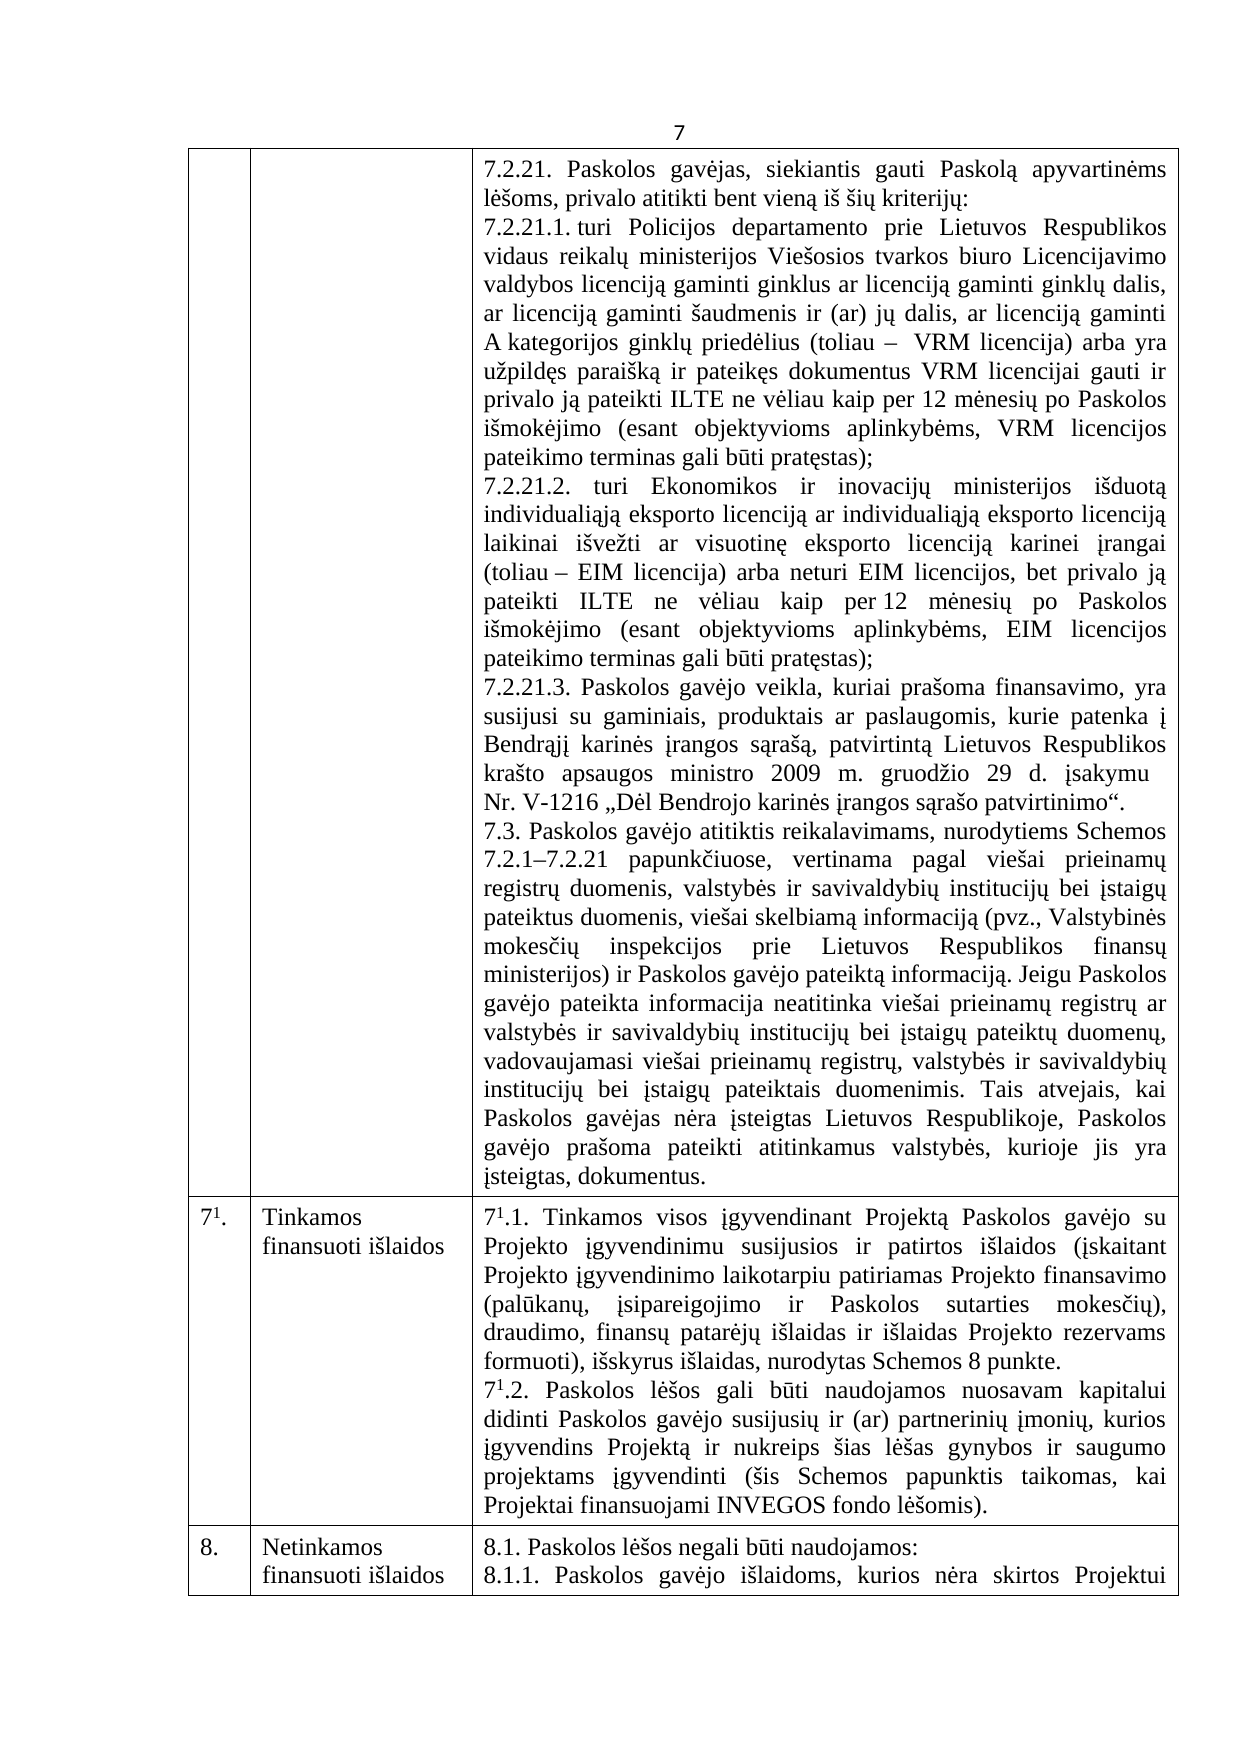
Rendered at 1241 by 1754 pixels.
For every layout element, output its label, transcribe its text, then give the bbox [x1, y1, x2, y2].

table_cell 71. [189, 1197, 250, 1525]
table_cell 8. [189, 1526, 250, 1595]
table_cell [189, 149, 250, 1196]
table_cell [251, 149, 472, 1196]
table_cell 7.2.21. Paskolos gavėjas, siekiantis gauti Paskolą apyvartinėms lėšoms, privalo atitikti bent vieną iš šių kriterijų: 7.2.21.1. turi Policijos departamento prie Lietuvos Respublikos vidaus reikalų ministerijos Viešosios tvarkos biuro Licencijavimo valdybos licenciją gaminti ginklus ar licenciją gaminti ginklų dalis, ar licenciją gaminti šaudmenis ir (ar) jų dalis, ar licenciją gaminti A kategorijos ginklų priedėlius (toliau – VRM licencija) arba yra užpildęs paraišką ir pateikęs dokumentus VRM licencijai gauti ir privalo ją pateikti ILTE ne vėliau kaip per 12 mėnesių po Paskolos išmokėjimo (esant objektyvioms aplinkybėms, VRM licencijos pateikimo terminas gali būti pratęstas); 7.2.21.2. turi Ekonomikos ir inovacijų ministerijos išduotą individualiąją eksporto licenciją ar individualiąją eksporto licenciją laikinai išvežti ar visuotinę eksporto licenciją karinei įrangai (toliau – EIM licencija) arba neturi EIM licencijos, bet privalo ją pateikti ILTE ne vėliau kaip per 12 mėnesių po Paskolos išmokėjimo (esant objektyvioms aplinkybėms, EIM licencijos pateikimo terminas gali būti pratęstas); 7.2.21.3. Paskolos gavėjo veikla, kuriai prašoma finansavimo, yra susijusi su gaminiais, produktais ar paslaugomis, kurie patenka į Bendrąjį karinės įrangos sąrašą, patvirtintą Lietuvos Respublikos krašto apsaugos ministro 2009 m. gruodžio 29 d. įsakymu Nr. V-1216 „Dėl Bendrojo karinės įrangos sąrašo patvirtinimo“. 7.3. Paskolos gavėjo atitiktis reikalavimams, nurodytiems Schemos 7.2.1–7.2.21 papunkčiuose, vertinama pagal viešai prieinamų registrų duomenis, valstybės ir savivaldybių institucijų bei įstaigų pateiktus duomenis, viešai skelbiamą informaciją (pvz., Valstybinės mokesčių inspekcijos prie Lietuvos Respublikos finansų ministerijos) ir Paskolos gavėjo pateiktą informaciją. Jeigu Paskolos gavėjo pateikta informacija neatitinka viešai prieinamų registrų ar valstybės ir savivaldybių institucijų bei įstaigų pateiktų duomenų, vadovaujamasi viešai prieinamų registrų, valstybės ir savivaldybių institucijų bei įstaigų pateiktais duomenimis. Tais atvejais, kai Paskolos gavėjas nėra įsteigtas Lietuvos Respublikoje, Paskolos gavėjo prašoma pateikti atitinkamus valstybės, kurioje jis yra įsteigtas, dokumentus. [473, 149, 1178, 1196]
table_cell Netinkamos finansuoti išlaidos [251, 1526, 472, 1595]
table_cell 8.1. Paskolos lėšos negali būti naudojamos: 8.1.1. Paskolos gavėjo išlaidoms, kurios nėra skirtos Projektui [473, 1526, 1178, 1595]
table_cell Tinkamos finansuoti išlaidos [251, 1197, 472, 1525]
table_cell 71.1. Tinkamos visos įgyvendinant Projektą Paskolos gavėjo su Projekto įgyvendinimu susijusios ir patirtos išlaidos (įskaitant Projekto įgyvendinimo laikotarpiu patiriamas Projekto finansavimo (palūkanų, įsipareigojimo ir Paskolos sutarties mokesčių), draudimo, finansų patarėjų išlaidas ir išlaidas Projekto rezervams formuoti), išskyrus išlaidas, nurodytas Schemos 8 punkte. 71.2. Paskolos lėšos gali būti naudojamos nuosavam kapitalui didinti Paskolos gavėjo susijusių ir (ar) partnerinių įmonių, kurios įgyvendins Projektą ir nukreips šias lėšas gynybos ir saugumo projektams įgyvendinti (šis Schemos papunktis taikomas, kai Projektai finansuojami INVEGOS fondo lėšomis). [473, 1197, 1178, 1525]
